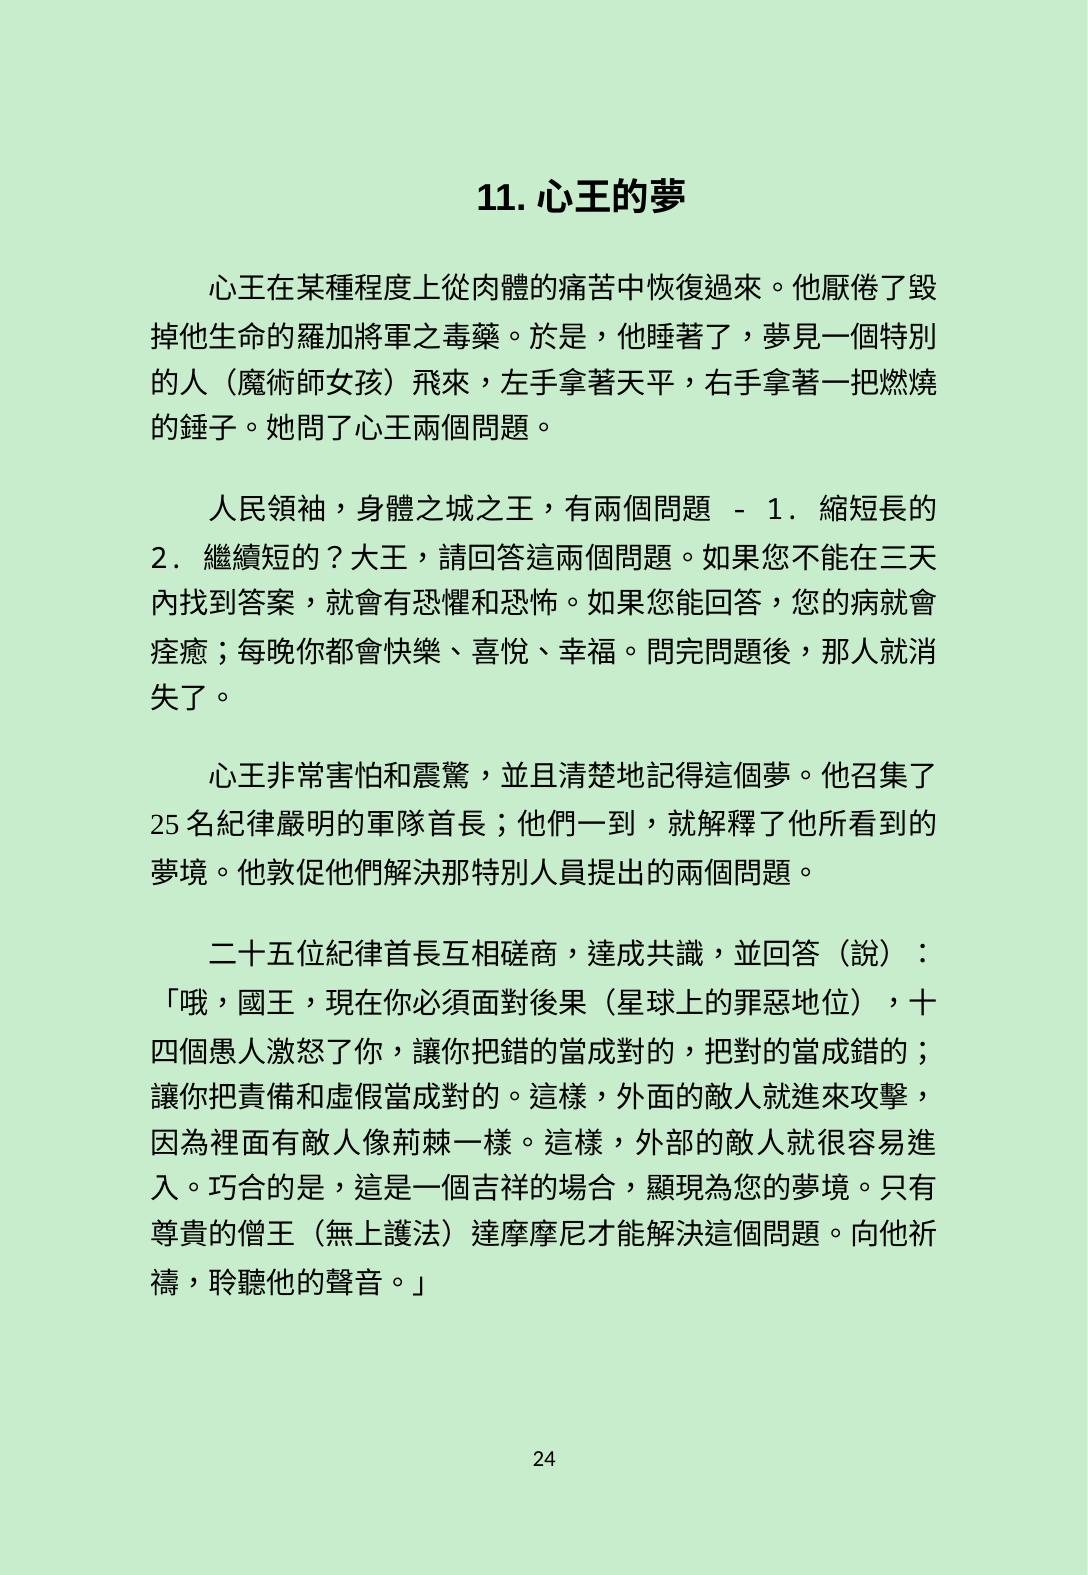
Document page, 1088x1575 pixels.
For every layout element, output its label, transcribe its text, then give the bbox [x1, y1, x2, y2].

subtitle 11. 心王的夢 [150, 175, 938, 218]
text 二十五位紀律首長互相磋商，達成共識，並回答（說）：「哦，國王，現在你必須面對後果（星球上的罪惡地位），十四個愚人激怒了你，讓你把錯的當成對的，把對的當成錯的；讓你把責備和虛假當成對的。這樣，外面的敵人就進來攻擊，因為裡面有敵人像荊棘一樣。這樣，外部的敵人就很容易進入。巧合的是，這是一個吉祥的場合，顯現為您的夢境。只有尊貴的僧王（無上護法）達摩摩尼才能解決這個問題。向他祈禱，聆聽他的聲音。」 [150, 931, 938, 1302]
text 人民領袖，身體之城之王，有兩個問題 - 1. 縮短長的 2. 繼續短的？大王，請回答這兩個問題。如果您不能在三天內找到答案，就會有恐懼和恐怖。如果您能回答，您的病就會痊癒；每晚你都會快樂、喜悅、幸福。問完問題後，那人就消失了。 [150, 486, 938, 717]
text 心王非常害怕和震驚，並且清楚地記得這個夢。他召集了25名紀律嚴明的軍隊首長；他們一到，就解釋了他所看到的夢境。他敦促他們解決那特別人員提出的兩個問題。 [150, 755, 938, 892]
text 心王在某種程度上從肉體的痛苦中恢復過來。他厭倦了毀掉他生命的羅加將軍之毒藥。於是，他睡著了，夢見一個特別的人（魔術師女孩）飛來，左手拿著天平，右手拿著一把燃燒的錘子。她問了心王兩個問題。 [150, 268, 938, 447]
